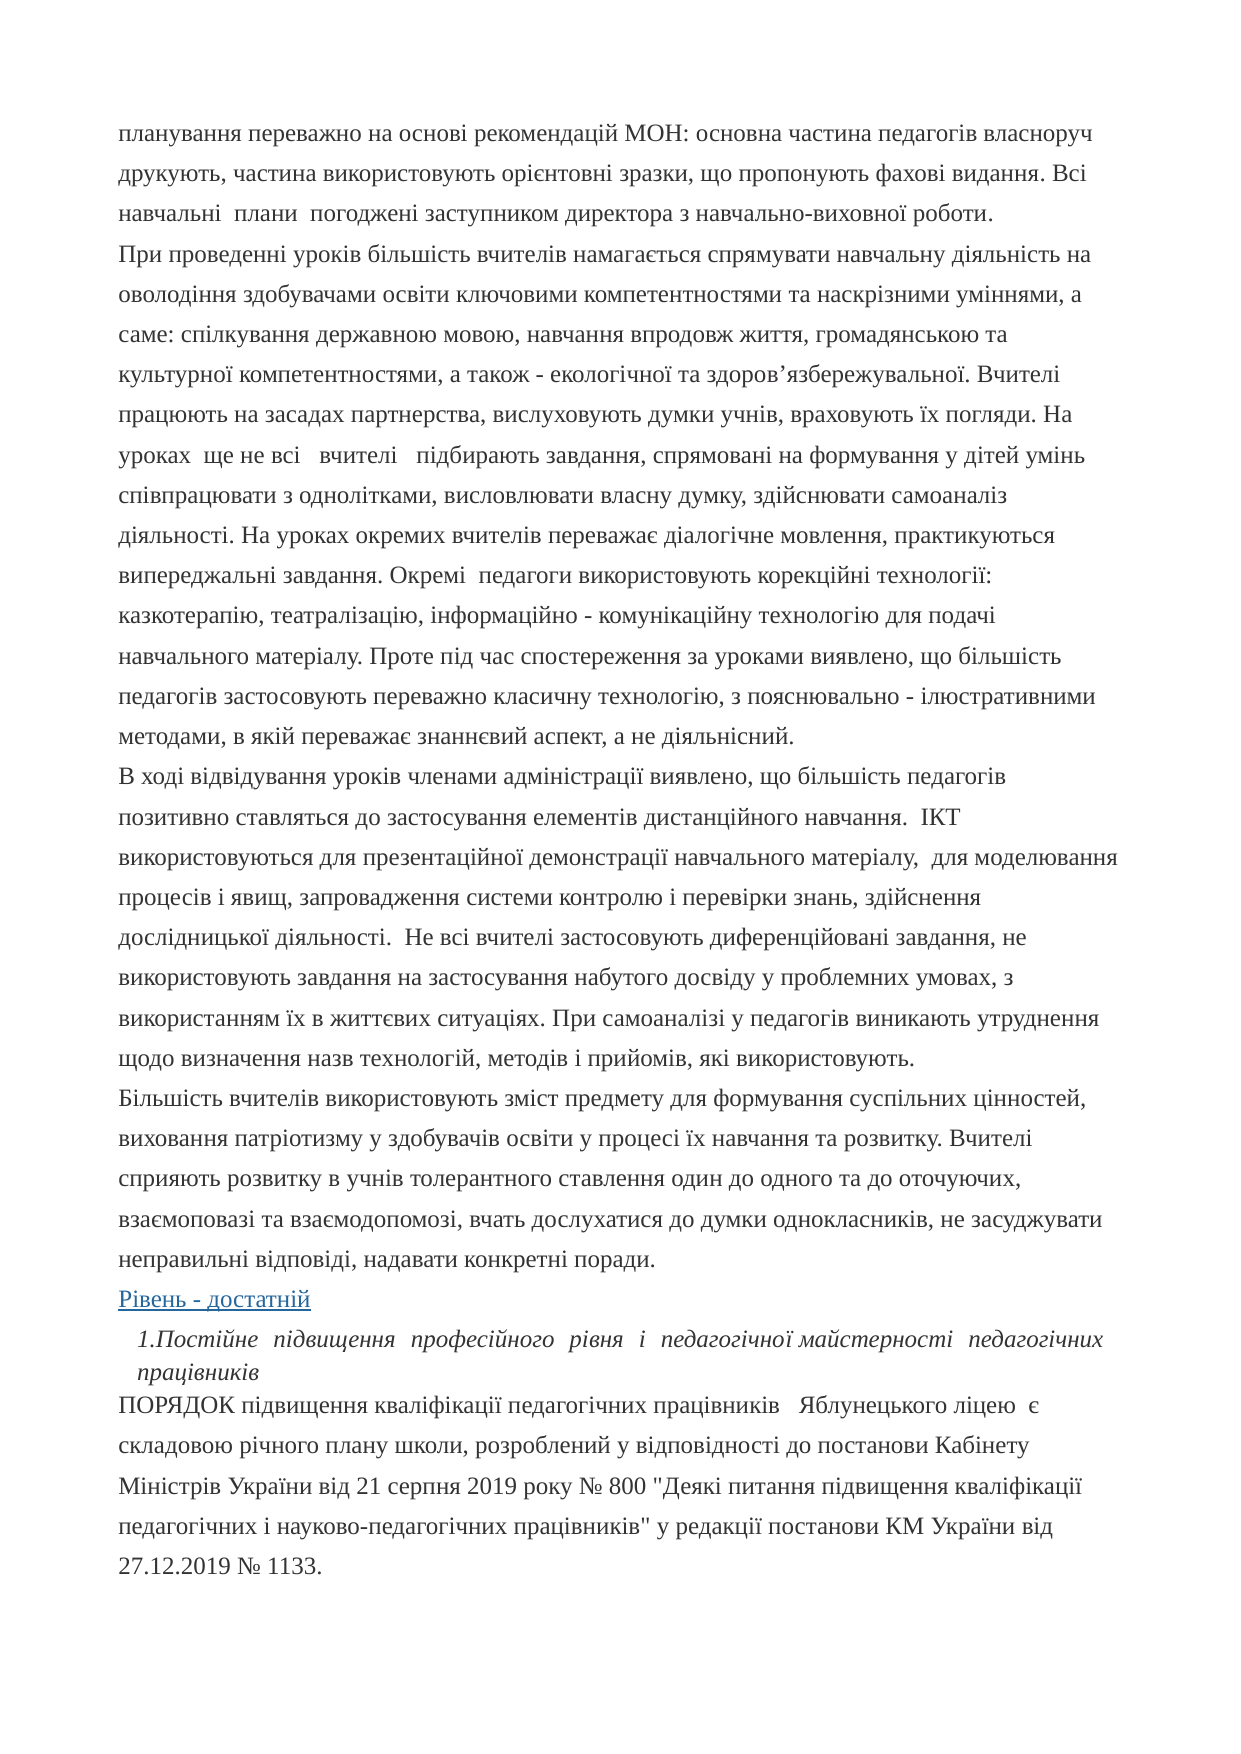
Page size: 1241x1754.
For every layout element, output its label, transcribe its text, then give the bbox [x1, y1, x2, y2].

text В ході відвідування уроків членами адміністрації виявлено, що більшість педагогів позитивно ставляться до застосування елементів дистанційного навчання. ІКТ використовуються для презентаційної демонстрації навчального матеріалу, для моделювання процесів і явищ, запровадження системи контролю і перевірки знань, здійснення дослідницької діяльності. Не всі вчителі застосовують диференційовані завдання, не використовують завдання на застосування набутого досвіду у проблемних умовах, з використанням їх в життєвих ситуаціях. При самоаналізі у педагогів виникають утруднення щодо визначення назв технологій, методів і прийомів, які використовують. [118, 761, 1122, 1072]
list Постійне підвищення професійного рівня і педагогічної майстерності педагогічних працівників [118, 1324, 1103, 1386]
text ПОРЯДОК підвищення кваліфікації педагогічних працівників Яблунецького ліцею є складовою річного плану школи, розроблений у відповідності до постанови Кабінету Міністрів України від 21 серпня 2019 року № 800 "Деякі питання підвищення кваліфікації педагогічних і науково-педагогічних працівників" у редакції постанови КМ України від 27.12.2019 № 1133. [118, 1390, 1122, 1580]
text При проведенні уроків більшість вчителів намагається спрямувати навчальну діяльність на оволодіння здобувачами освіти ключовими компетентностями та наскрізними уміннями, а саме: спілкування державною мовою, навчання впродовж життя, громадянською та культурної компетентностями, а також - екологічної та здоров’язбережувальної. Вчителі працюють на засадах партнерства, вислуховують думки учнів, враховують їх погляди. На уроках ще не всі вчителі підбирають завдання, спрямовані на формування у дітей умінь співпрацювати з однолітками, висловлювати власну думку, здійснювати самоаналіз діяльності. На уроках окремих вчителів переважає діалогічне мовлення, практикуються випереджальні завдання. Окремі педагоги використовують корекційні технології: казкотерапію, театралізацію, інформаційно - комунікаційну технологію для подачі навчального матеріалу. Проте під час спостереження за уроками виявлено, що більшість педагогів застосовують переважно класичну технологію, з пояснювально - ілюстративними методами, в якій переважає знаннєвий аспект, а не діяльнісний. [118, 239, 1122, 750]
text Більшість вчителів використовують зміст предмету для формування суспільних цінностей, виховання патріотизму у здобувачів освіти у процесі їх навчання та розвитку. Вчителі сприяють розвитку в учнів толерантного ставлення один до одного та до оточуючих, взаємоповазі та взаємодопомозі, вчать дослухатися до думки однокласників, не засуджувати неправильні відповіді, надавати конкретні поради. [118, 1083, 1122, 1273]
text планування переважно на основі рекомендацій МОН: основна частина педагогів власноруч друкують, частина використовують орієнтовні зразки, що пропонують фахові видання. Всі навчальні плани погоджені заступником директора з навчально-виховної роботи. [118, 118, 1122, 227]
text Рівень - достатній [118, 1284, 1122, 1313]
